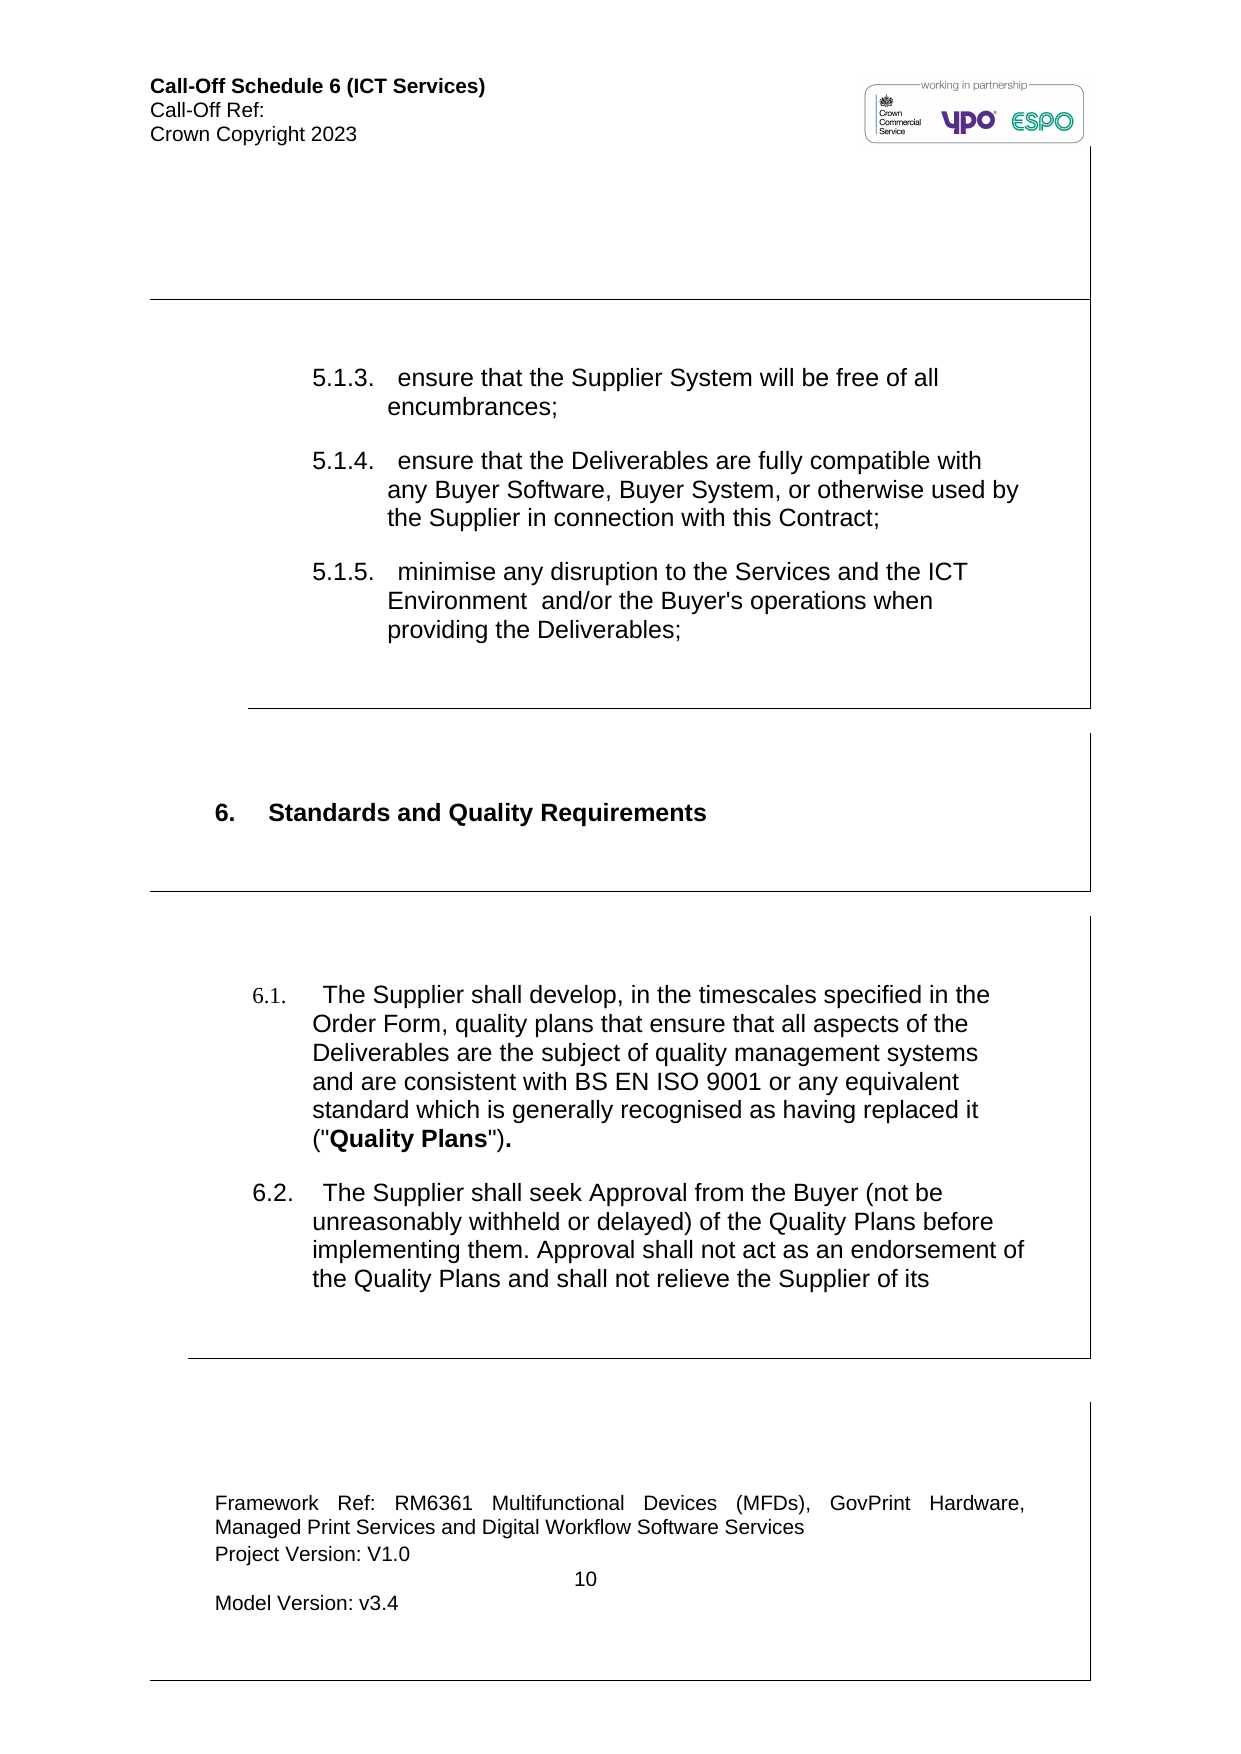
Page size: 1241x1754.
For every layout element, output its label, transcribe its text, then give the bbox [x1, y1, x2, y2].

list Standards and Quality Requirements [150, 733, 1090, 891]
list ensure that the Supplier System will be free of all encumbrances; [247, 299, 1090, 381]
list The Supplier shall develop, in the timescales specified in the Order Form, quality plans that ensure that all aspects of the Deliverables are the subject of quality management systems and are consistent with BS EN ISO 9001 or any equivalent standard which is generally recognised as having replaced it ("Quality Plans"). [187, 916, 1090, 1113]
list ensure that the Deliverables are fully compatible with any Buyer Software, Buyer System, or otherwise used by the Supplier in connection with this Contract; [247, 381, 1091, 493]
list minimise any disruption to the Services and the ICT Environment and/or the Buyer's operations when providing the Deliverables; [247, 493, 1091, 708]
list The Supplier shall seek Approval from the Buyer (not be unreasonably withheld or delayed) of the Quality Plans before implementing them. Approval shall not act as an endorsement of the Quality Plans and shall not relieve the Supplier of its responsibility for ensuring that the Deliverables are provided to the standard required by this Contract. [187, 1113, 1091, 1358]
